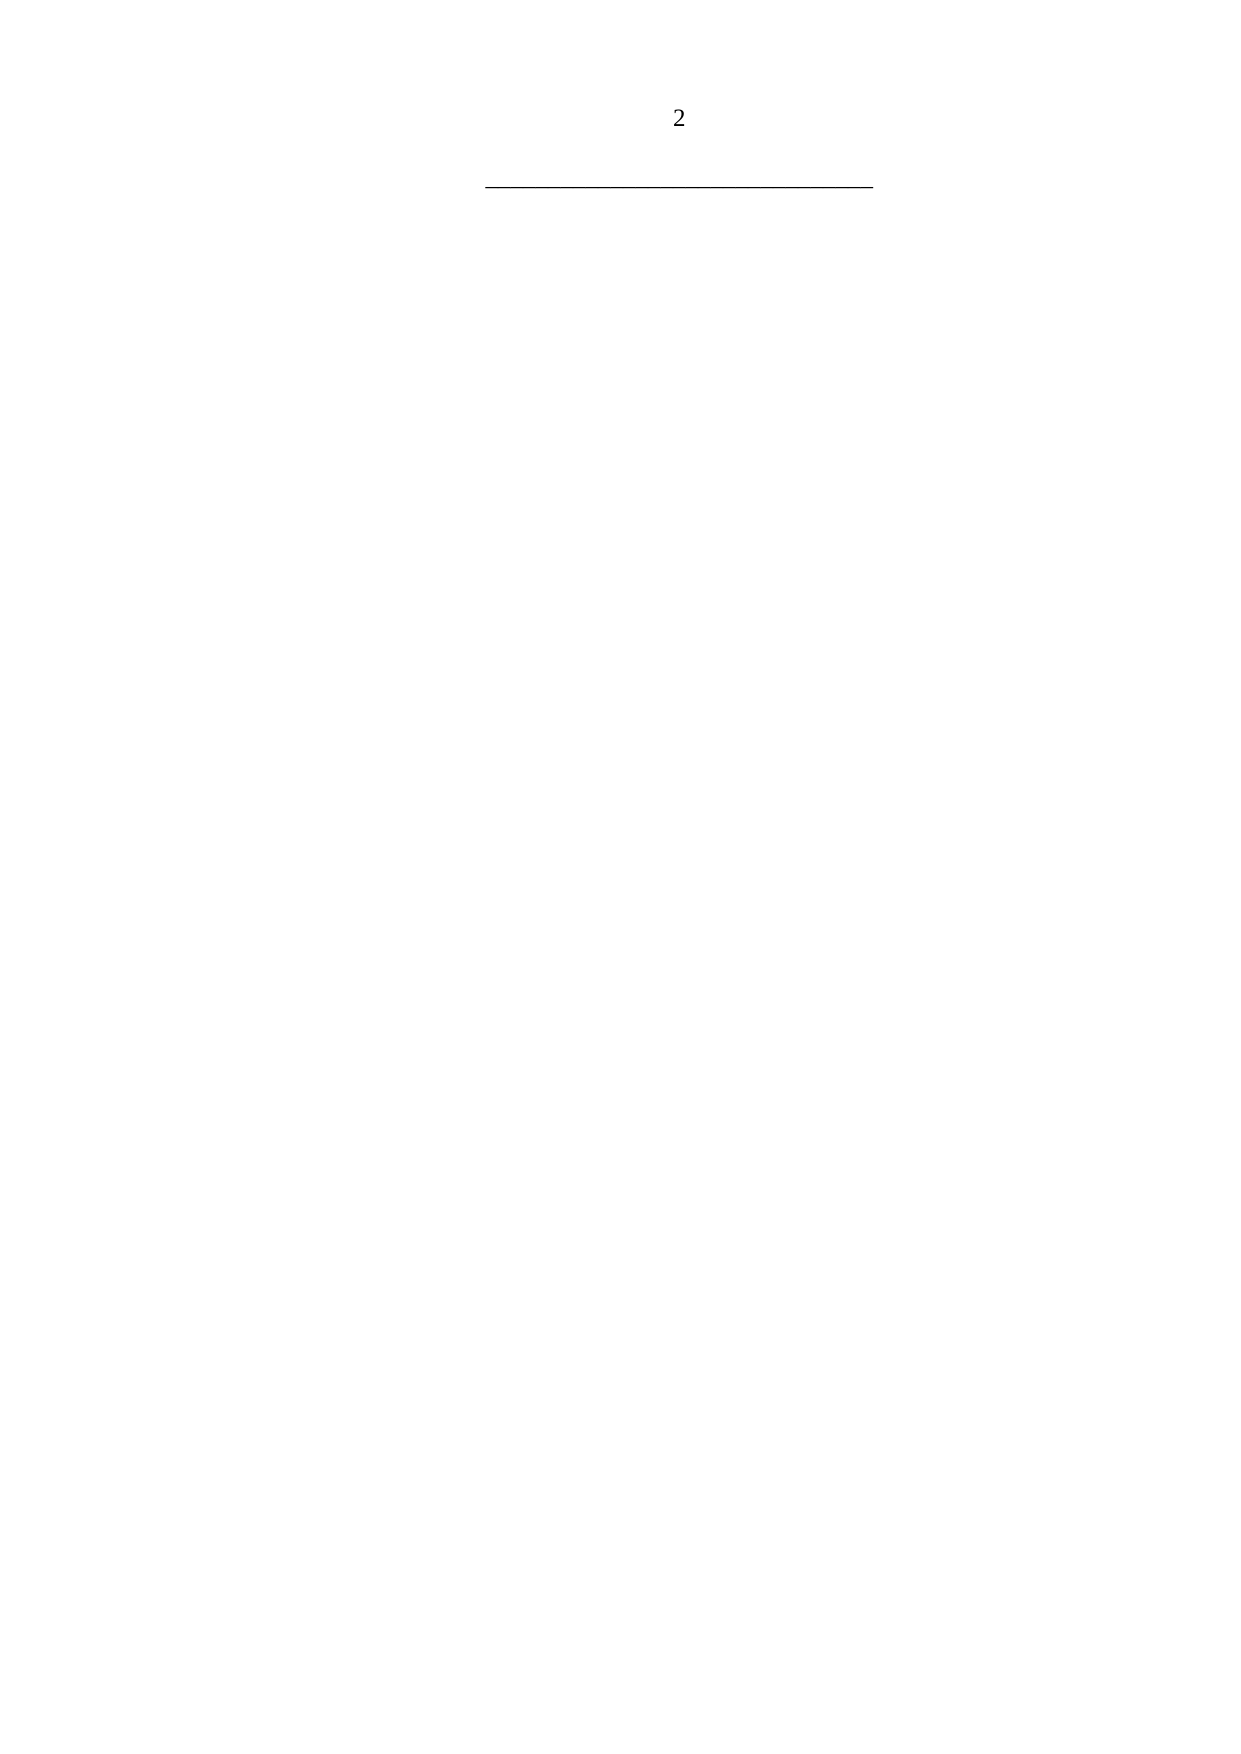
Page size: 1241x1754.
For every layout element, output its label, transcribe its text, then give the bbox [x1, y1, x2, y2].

text _______________________________ [177, 162, 1181, 190]
